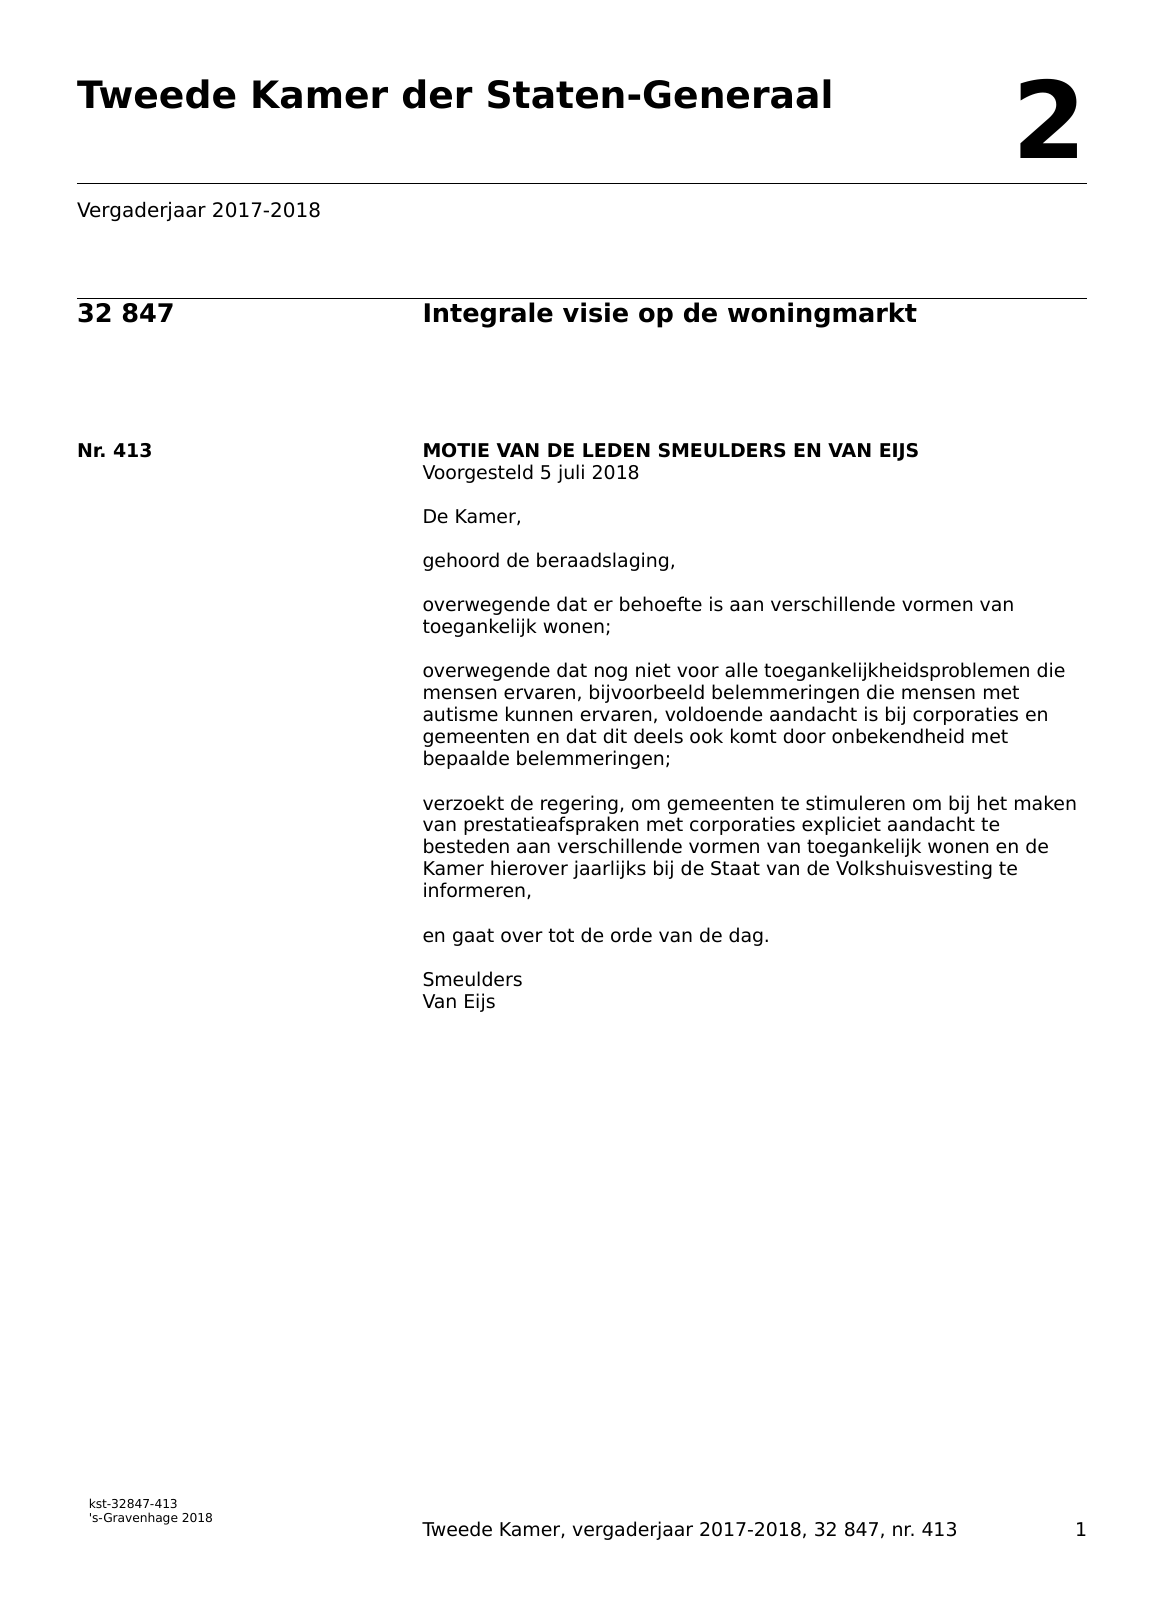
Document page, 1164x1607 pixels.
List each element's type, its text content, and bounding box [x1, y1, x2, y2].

text en gaat over tot de orde van de dag. [422, 924, 1087, 946]
text verzoekt de regering, om gemeenten te stimuleren om bij het maken van prestatieafspraken met corporaties expliciet aandacht te besteden aan verschillende vormen van toegankelijk wonen en de Kamer hierover jaarlijks bij de Staat van de Volkshuisvesting te informeren, [422, 792, 1087, 902]
text overwegende dat nog niet voor alle toegankelijkheidsproblemen die mensen ervaren, bijvoorbeeld belemmeringen die mensen met autisme kunnen ervaren, voldoende aandacht is bij corporaties en gemeenten en dat dit deels ook komt door onbekendheid met bepaalde belemmeringen; [422, 660, 1087, 770]
text kst-32847-413 [88, 1497, 323, 1511]
table_header Tweede Kamer der Staten-Generaal [77, 59, 886, 183]
text Smeulders [422, 969, 1087, 991]
text Van Eijs [422, 991, 1087, 1013]
text 's-Gravenhage 2018 [88, 1511, 323, 1525]
text gehoord de beraadslaging, [422, 550, 1087, 572]
table_cell Vergaderjaar 2017-2018 [77, 184, 1087, 298]
text Voorgesteld 5 juli 2018 [422, 462, 1087, 484]
text De Kamer, [422, 506, 1087, 528]
text overwegende dat er behoefte is aan verschillende vormen van toegankelijk wonen; [422, 594, 1087, 638]
table_header 2 [886, 59, 1087, 183]
subtitle Nr. 413 MOTIE VAN DE LEDEN SMEULDERS EN VAN EIJS [77, 440, 1087, 462]
subtitle 32 847 Integrale visie op de woningmarkt [77, 299, 1087, 329]
